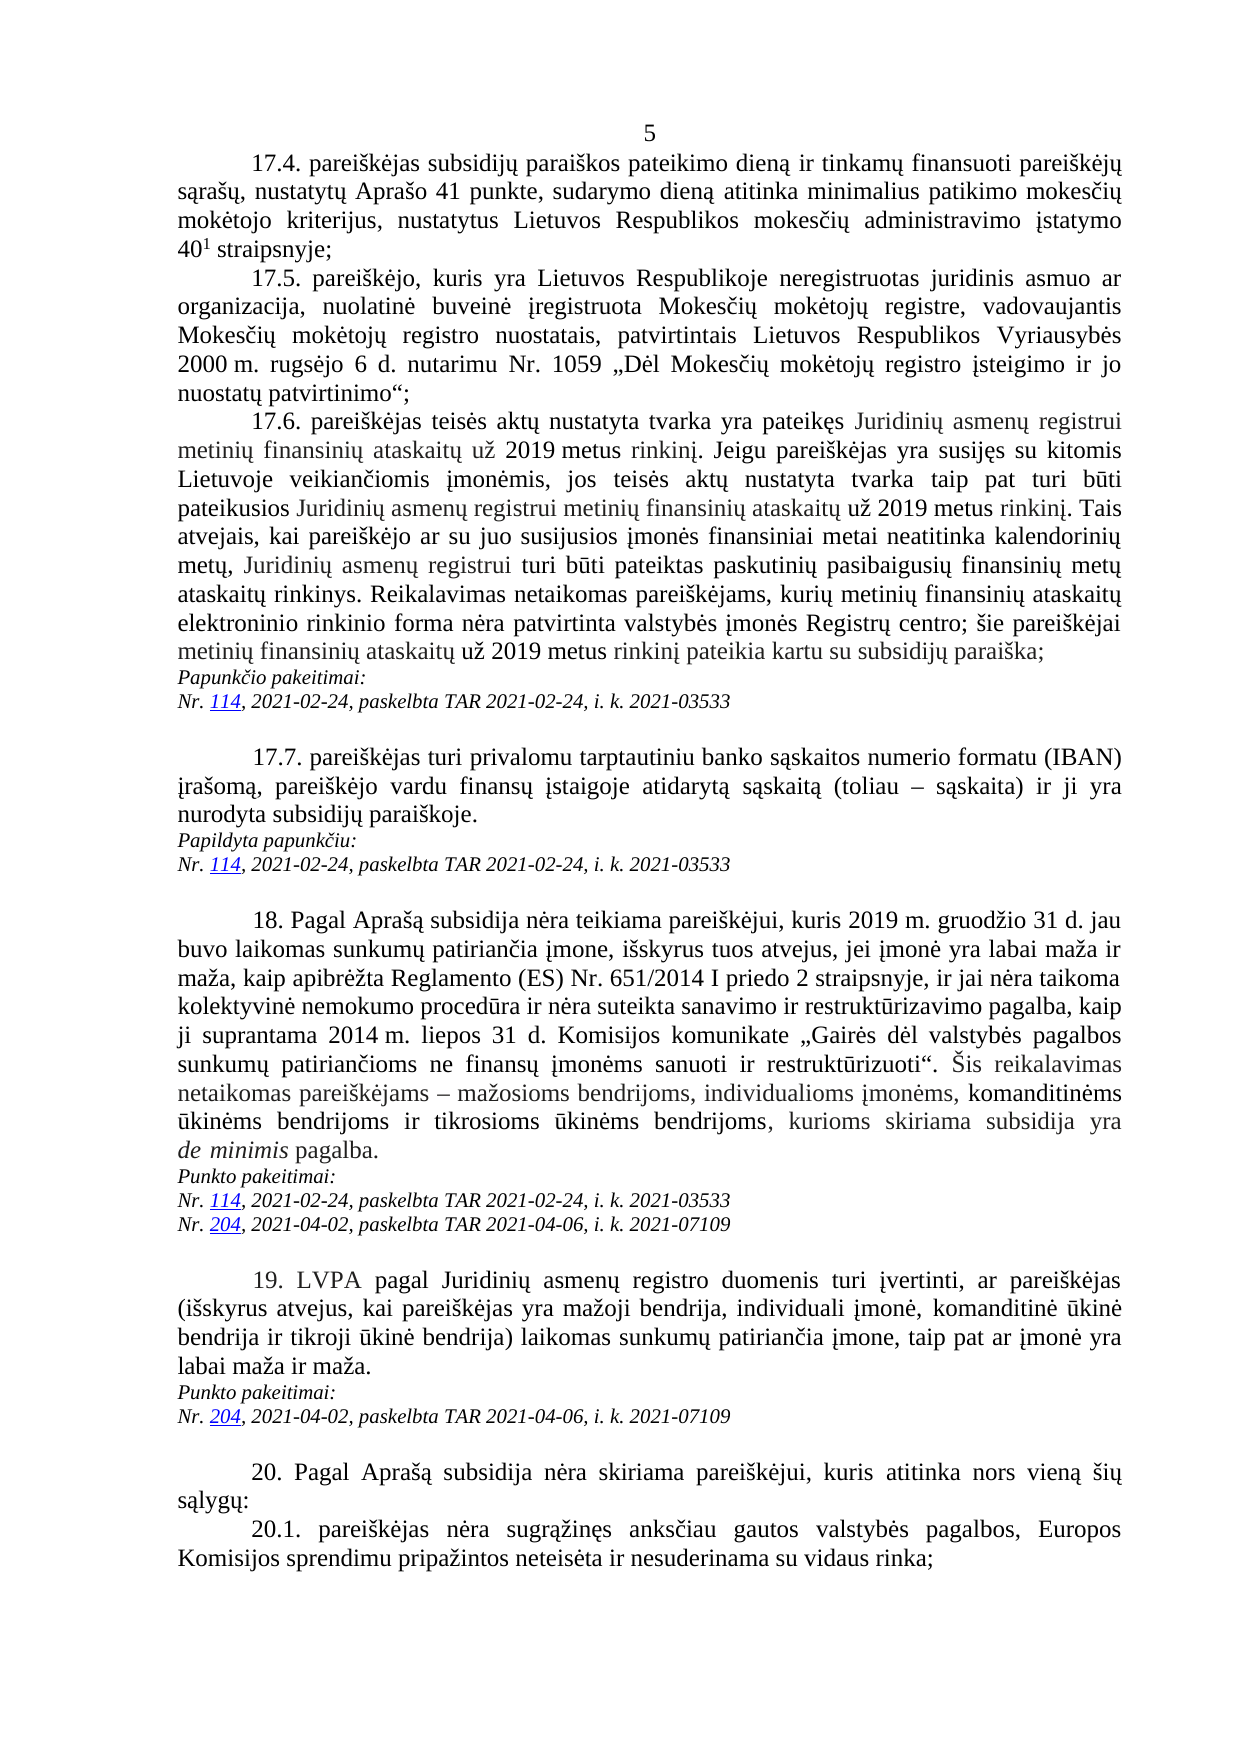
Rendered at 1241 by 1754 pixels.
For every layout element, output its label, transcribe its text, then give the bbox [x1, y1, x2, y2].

text 18. Pagal Aprašą subsidija nėra teikiama pareiškėjui, kuris 2019 m. gruodžio 31 d. jau buvo laikomas sunkumų patiriančia įmone, išskyrus tuos atvejus, jei įmonė yra labai maža ir maža, kaip apibrėžta Reglamento (ES) Nr. 651/2014 I priedo 2 straipsnyje, ir jai nėra taikoma kolektyvinė nemokumo procedūra ir nėra suteikta sanavimo ir restruktūrizavimo pagalba, kaip ji suprantama 2014 m. liepos 31 d. Komisijos komunikate „Gairės dėl valstybės pagalbos sunkumų patiriančioms ne finansų įmonėms sanuoti ir restruktūrizuoti“. Šis reikalavimas netaikomas pareiškėjams – mažosioms bendrijoms, individualioms įmonėms, komanditinėms ūkinėms bendrijoms ir tikrosioms ūkinėms bendrijoms, kurioms skiriama subsidija yra de minimis pagalba. [177, 905, 1122, 1164]
text 20. Pagal Aprašą subsidija nėra skiriama pareiškėjui, kuris atitinka nors vieną šių sąlygų: [177, 1457, 1122, 1514]
text Nr. 204, 2021-04-02, paskelbta TAR 2021-04-06, i. k. 2021-07109 [177, 1404, 1122, 1428]
text Papildyta papunkčiu: [177, 828, 1122, 852]
text Nr. 114, 2021-02-24, paskelbta TAR 2021-02-24, i. k. 2021-03533 [177, 1188, 1122, 1212]
text 17.7. pareiškėjas turi privalomu tarptautiniu banko sąskaitos numerio formatu (IBAN) įrašomą, pareiškėjo vardu finansų įstaigoje atidarytą sąskaitą (toliau – sąskaita) ir ji yra nurodyta subsidijų paraiškoje. [177, 742, 1122, 828]
text 17.6. pareiškėjas teisės aktų nustatyta tvarka yra pateikęs Juridinių asmenų registrui metinių finansinių ataskaitų už 2019 metus rinkinį. Jeigu pareiškėjas yra susijęs su kitomis Lietuvoje veikiančiomis įmonėmis, jos teisės aktų nustatyta tvarka taip pat turi būti pateikusios Juridinių asmenų registrui metinių finansinių ataskaitų už 2019 metus rinkinį. Tais atvejais, kai pareiškėjo ar su juo susijusios įmonės finansiniai metai neatitinka kalendorinių metų, Juridinių asmenų registrui turi būti pateiktas paskutinių pasibaigusių finansinių metų ataskaitų rinkinys. Reikalavimas netaikomas pareiškėjams, kurių metinių finansinių ataskaitų elektroninio rinkinio forma nėra patvirtinta valstybės įmonės Registrų centro; šie pareiškėjai metinių finansinių ataskaitų už 2019 metus rinkinį pateikia kartu su subsidijų paraiška; [177, 406, 1122, 665]
text Punkto pakeitimai: [177, 1380, 1122, 1404]
text Papunkčio pakeitimai: [177, 665, 1122, 689]
text Nr. 204, 2021-04-02, paskelbta TAR 2021-04-06, i. k. 2021-07109 [177, 1212, 1122, 1236]
text 20.1. pareiškėjas nėra sugrąžinęs anksčiau gautos valstybės pagalbos, Europos Komisijos sprendimu pripažintos neteisėta ir nesuderinama su vidaus rinka; [177, 1514, 1122, 1572]
text Nr. 114, 2021-02-24, paskelbta TAR 2021-02-24, i. k. 2021-03533 [177, 852, 1122, 876]
text Nr. 114, 2021-02-24, paskelbta TAR 2021-02-24, i. k. 2021-03533 [177, 689, 1122, 713]
text 17.4. pareiškėjas subsidijų paraiškos pateikimo dieną ir tinkamų finansuoti pareiškėjų sąrašų, nustatytų Aprašo 41 punkte, sudarymo dieną atitinka minimalius patikimo mokesčių mokėtojo kriterijus, nustatytus Lietuvos Respublikos mokesčių administravimo įstatymo 401 straipsnyje; [177, 148, 1122, 263]
text 17.5. pareiškėjo, kuris yra Lietuvos Respublikoje neregistruotas juridinis asmuo ar organizacija, nuolatinė buveinė įregistruota Mokesčių mokėtojų registre, vadovaujantis Mokesčių mokėtojų registro nuostatais, patvirtintais Lietuvos Respublikos Vyriausybės 2000 m. rugsėjo 6 d. nutarimu Nr. 1059 „Dėl Mokesčių mokėtojų registro įsteigimo ir jo nuostatų patvirtinimo“; [177, 263, 1122, 406]
text 19. LVPA pagal Juridinių asmenų registro duomenis turi įvertinti, ar pareiškėjas (išskyrus atvejus, kai pareiškėjas yra mažoji bendrija, individuali įmonė, komanditinė ūkinė bendrija ir tikroji ūkinė bendrija) laikomas sunkumų patiriančia įmone, taip pat ar įmonė yra labai maža ir maža. [177, 1265, 1122, 1380]
text Punkto pakeitimai: [177, 1164, 1122, 1188]
